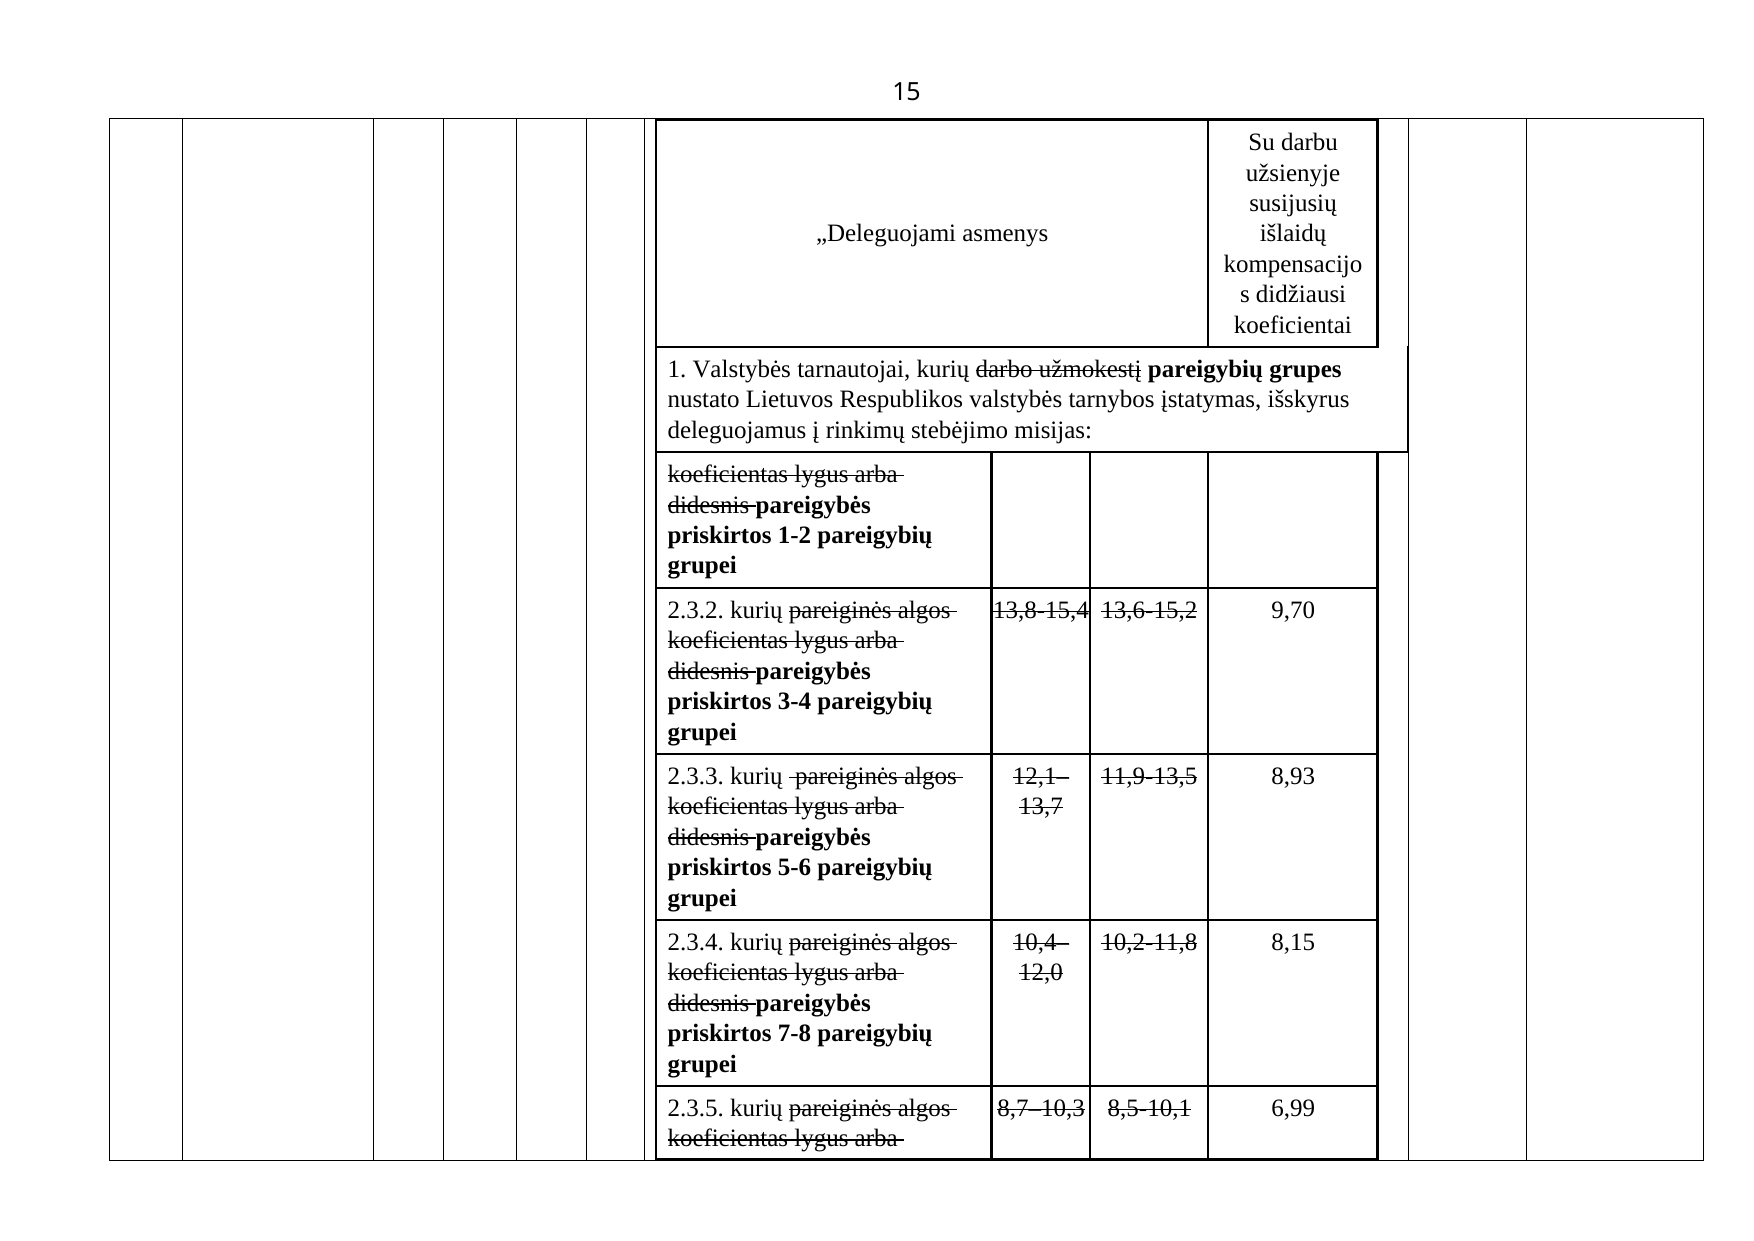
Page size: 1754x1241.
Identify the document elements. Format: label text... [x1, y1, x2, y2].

table_cell [1379, 453, 1408, 587]
table_cell 6,99 [1209, 1087, 1376, 1158]
table_header Su darbu užsienyje susijusių išlaidų kompensacijos didžiausi koeficientai [1209, 121, 1376, 346]
table_cell [183, 119, 373, 1160]
table_cell [1379, 1085, 1408, 1158]
table_cell 8,93 [1209, 755, 1376, 919]
table_cell [1527, 119, 1703, 1160]
table_cell [110, 119, 182, 1160]
table_cell [993, 453, 1089, 587]
table_cell [1379, 919, 1408, 1085]
table_cell 13,8-15,4 [993, 589, 1089, 611]
table_header „Deleguojami asmenys [657, 121, 1207, 346]
table_cell 2.3.5. kurių pareiginės algos koeficientas lygus arba [657, 1087, 990, 1158]
table_cell [374, 119, 443, 1160]
table_cell [645, 119, 655, 1160]
table_cell [1091, 453, 1207, 587]
table_cell 8,7–10,3 [993, 1087, 1089, 1158]
table_cell 2.3.3. kurių pareiginės algos koeficientas lygus arba didesnis pareigybės priskirtos 5-6 pareigybių grupei [657, 755, 990, 919]
table_cell 1. Valstybės tarnautojai, kurių darbo užmokestį pareigybių grupes nustato Lietuvos Respublikos valstybės tarnybos įstatymas, išskyrus deleguojamus į rinkimų stebėjimo misijas: [657, 346, 1407, 451]
table_cell [517, 119, 586, 1160]
table_cell 2.3.2. kurių pareiginės algos koeficientas lygus arba didesnis pareigybės priskirtos 3-4 pareigybių grupei [657, 589, 990, 753]
table_cell 8,5-10,1 [1091, 1087, 1207, 1158]
table_cell 10,4–12,0 [993, 921, 1089, 1085]
table_cell 12,1–13,7 [993, 755, 1089, 919]
table_cell 13,6-15,2 [1091, 589, 1207, 753]
table_cell 13,8-15,4 [993, 612, 1089, 753]
table_cell [1409, 119, 1526, 1160]
table_cell [1209, 453, 1376, 587]
table_cell 10,2-11,8 [1091, 921, 1207, 1085]
table_cell 11,9-13,5 [1091, 755, 1207, 919]
table_cell 8,15 [1209, 921, 1376, 1085]
table_cell koeficientas lygus arba didesnis pareigybės priskirtos 1-2 pareigybių grupei [657, 453, 990, 587]
table_header [1379, 119, 1408, 346]
table_cell [1379, 753, 1408, 919]
table_cell 9,70 [1209, 589, 1376, 753]
table_cell [1379, 587, 1408, 753]
table_cell [587, 119, 644, 1160]
table_cell 2.3.4. kurių pareiginės algos koeficientas lygus arba didesnis pareigybės priskirtos 7-8 pareigybių grupei [657, 921, 990, 1085]
table_cell [444, 119, 516, 1160]
